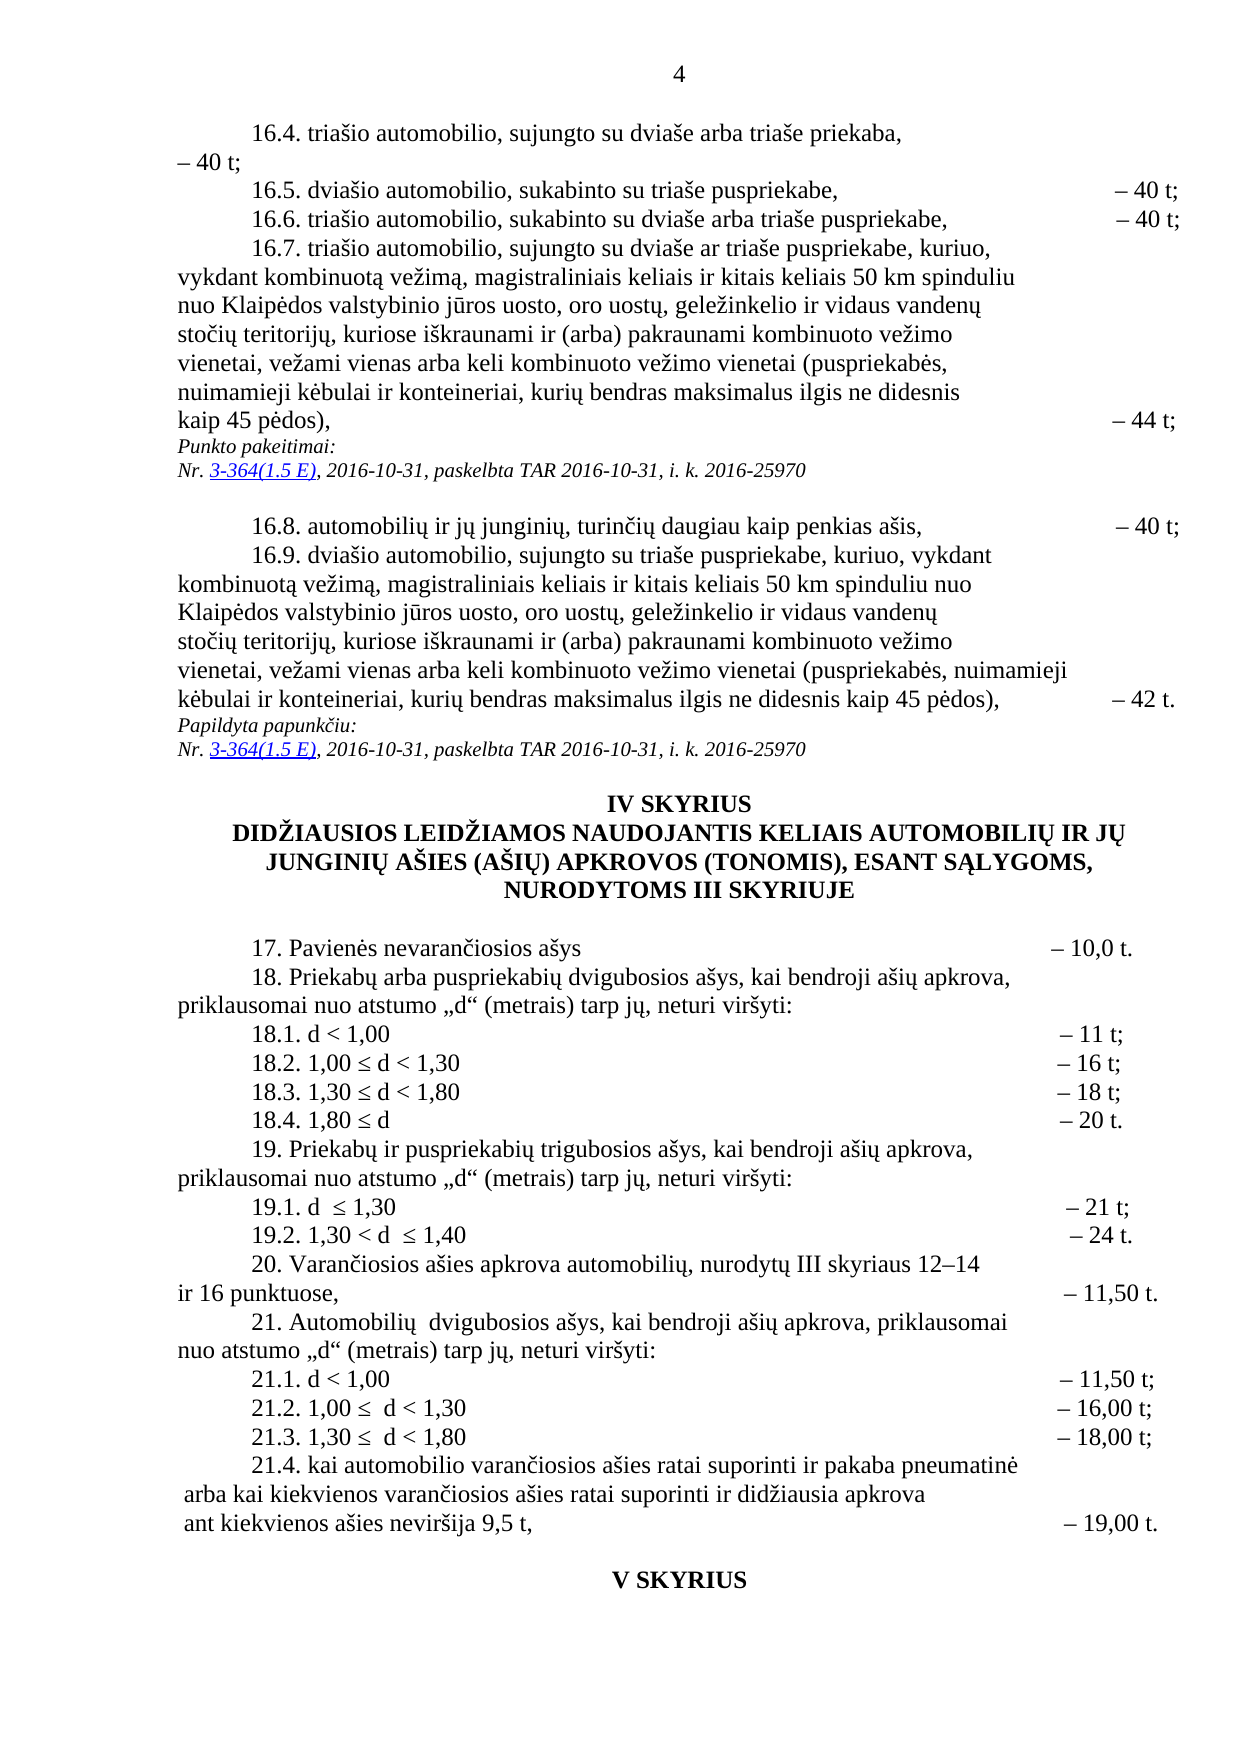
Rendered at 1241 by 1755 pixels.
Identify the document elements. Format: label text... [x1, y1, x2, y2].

text 18.4. 1,80 ≤ d – 20 t. [177, 1106, 1181, 1134]
text IV SKYRIUS [177, 789, 1181, 818]
text V SKYRIUS [177, 1566, 1181, 1594]
text 21.3. 1,30 ≤ d < 1,80 – 18,00 t; [177, 1422, 1181, 1451]
text 21.2. 1,00 ≤ d < 1,30 – 16,00 t; [177, 1393, 1181, 1422]
text Nr. 3-364(1.5 E), 2016-10-31, paskelbta TAR 2016-10-31, i. k. 2016-25970 [177, 737, 1181, 761]
text DIDŽIAUSIOS LEIDŽIAMOS NAUDOJANTIS KELIAIS AUTOMOBILIŲ IR JŲ JUNGINIŲ AŠIES (AŠIŲ) APKROVOS (TONOMIS), ESANT SĄLYGOMS, NURODYTOMS III SKYRIUJE [177, 818, 1181, 904]
text 16.4. triašio automobilio, sujungto su dviaše arba triaše priekaba, – 40 t; [177, 118, 1181, 176]
text priklausomai nuo atstumo „d“ (metrais) tarp jų, neturi viršyti: [177, 1163, 1181, 1192]
text nuo atstumo „d“ (metrais) tarp jų, neturi viršyti: [177, 1336, 1181, 1364]
text Punkto pakeitimai: [177, 434, 1181, 458]
text 21.1. d < 1,00 – 11,50 t; [177, 1364, 1181, 1393]
text arba kai kiekvienos varančiosios ašies ratai suporinti ir didžiausia apkrova [177, 1479, 1181, 1508]
text 16.9. dviašio automobilio, sujungto su triaše puspriekabe, kuriuo, vykdant [177, 540, 1181, 569]
text 19. Priekabų ir puspriekabių trigubosios ašys, kai bendroji ašių apkrova, [177, 1134, 1181, 1163]
text kombinuotą vežimą, magistraliniais keliais ir kitais keliais 50 km spinduliu nuo [177, 569, 1181, 597]
text 16.5. dviašio automobilio, sukabinto su triaše puspriekabe, – 40 t; [177, 176, 1181, 204]
text 16.6. triašio automobilio, sukabinto su dviaše arba triaše puspriekabe, – 40 t; [177, 204, 1181, 233]
text 21.4. kai automobilio varančiosios ašies ratai suporinti ir pakaba pneumatinė [177, 1451, 1181, 1479]
text kaip 45 pėdos), – 44 t; [177, 406, 1181, 434]
text nuo Klaipėdos valstybinio jūros uosto, oro uostų, geležinkelio ir vidaus vandenų [177, 291, 1181, 319]
text stočių teritorijų, kuriose iškraunami ir (arba) pakraunami kombinuoto vežimo [177, 626, 1181, 655]
text nuimamieji kėbulai ir konteineriai, kurių bendras maksimalus ilgis ne didesnis [177, 377, 1181, 406]
text Klaipėdos valstybinio jūros uosto, oro uostų, geležinkelio ir vidaus vandenų [177, 597, 1181, 626]
text 18.1. d < 1,00 – 11 t; [177, 1019, 1181, 1048]
text 16.8. automobilių ir jų junginių, turinčių daugiau kaip penkias ašis, – 40 t; [177, 511, 1181, 540]
text stočių teritorijų, kuriose iškraunami ir (arba) pakraunami kombinuoto vežimo [177, 319, 1181, 348]
text 17. Pavienės nevarančiosios ašys – 10,0 t. [177, 933, 1181, 962]
text 19.1. d ≤ 1,30 – 21 t; [177, 1192, 1181, 1221]
text kėbulai ir konteineriai, kurių bendras maksimalus ilgis ne didesnis kaip 45 pėdos), – 42 t. [177, 684, 1181, 712]
text 16.7. triašio automobilio, sujungto su dviaše ar triaše puspriekabe, kuriuo, [177, 233, 1181, 262]
text 18.3. 1,30 ≤ d < 1,80 – 18 t; [177, 1077, 1181, 1106]
text vienetai, vežami vienas arba keli kombinuoto vežimo vienetai (puspriekabės, nuimamieji [177, 655, 1181, 684]
text 18. Priekabų arba puspriekabių dvigubosios ašys, kai bendroji ašių apkrova, [177, 962, 1181, 991]
text Papildyta papunkčiu: [177, 712, 1181, 737]
text ant kiekvienos ašies neviršija 9,5 t, – 19,00 t. [177, 1508, 1181, 1537]
text priklausomai nuo atstumo „d“ (metrais) tarp jų, neturi viršyti: [177, 991, 1181, 1019]
text 20. Varančiosios ašies apkrova automobilių, nurodytų III skyriaus 12–14 [177, 1249, 1181, 1278]
text vykdant kombinuotą vežimą, magistraliniais keliais ir kitais keliais 50 km spinduliu [177, 262, 1181, 291]
text ir 16 punktuose, – 11,50 t. [177, 1278, 1181, 1307]
text Nr. 3-364(1.5 E), 2016-10-31, paskelbta TAR 2016-10-31, i. k. 2016-25970 [177, 458, 1181, 482]
text 18.2. 1,00 ≤ d < 1,30 – 16 t; [177, 1048, 1181, 1077]
text 19.2. 1,30 < d ≤ 1,40 – 24 t. [177, 1221, 1181, 1249]
text 21. Automobilių dvigubosios ašys, kai bendroji ašių apkrova, priklausomai [177, 1307, 1181, 1336]
text vienetai, vežami vienas arba keli kombinuoto vežimo vienetai (puspriekabės, [177, 348, 1181, 377]
